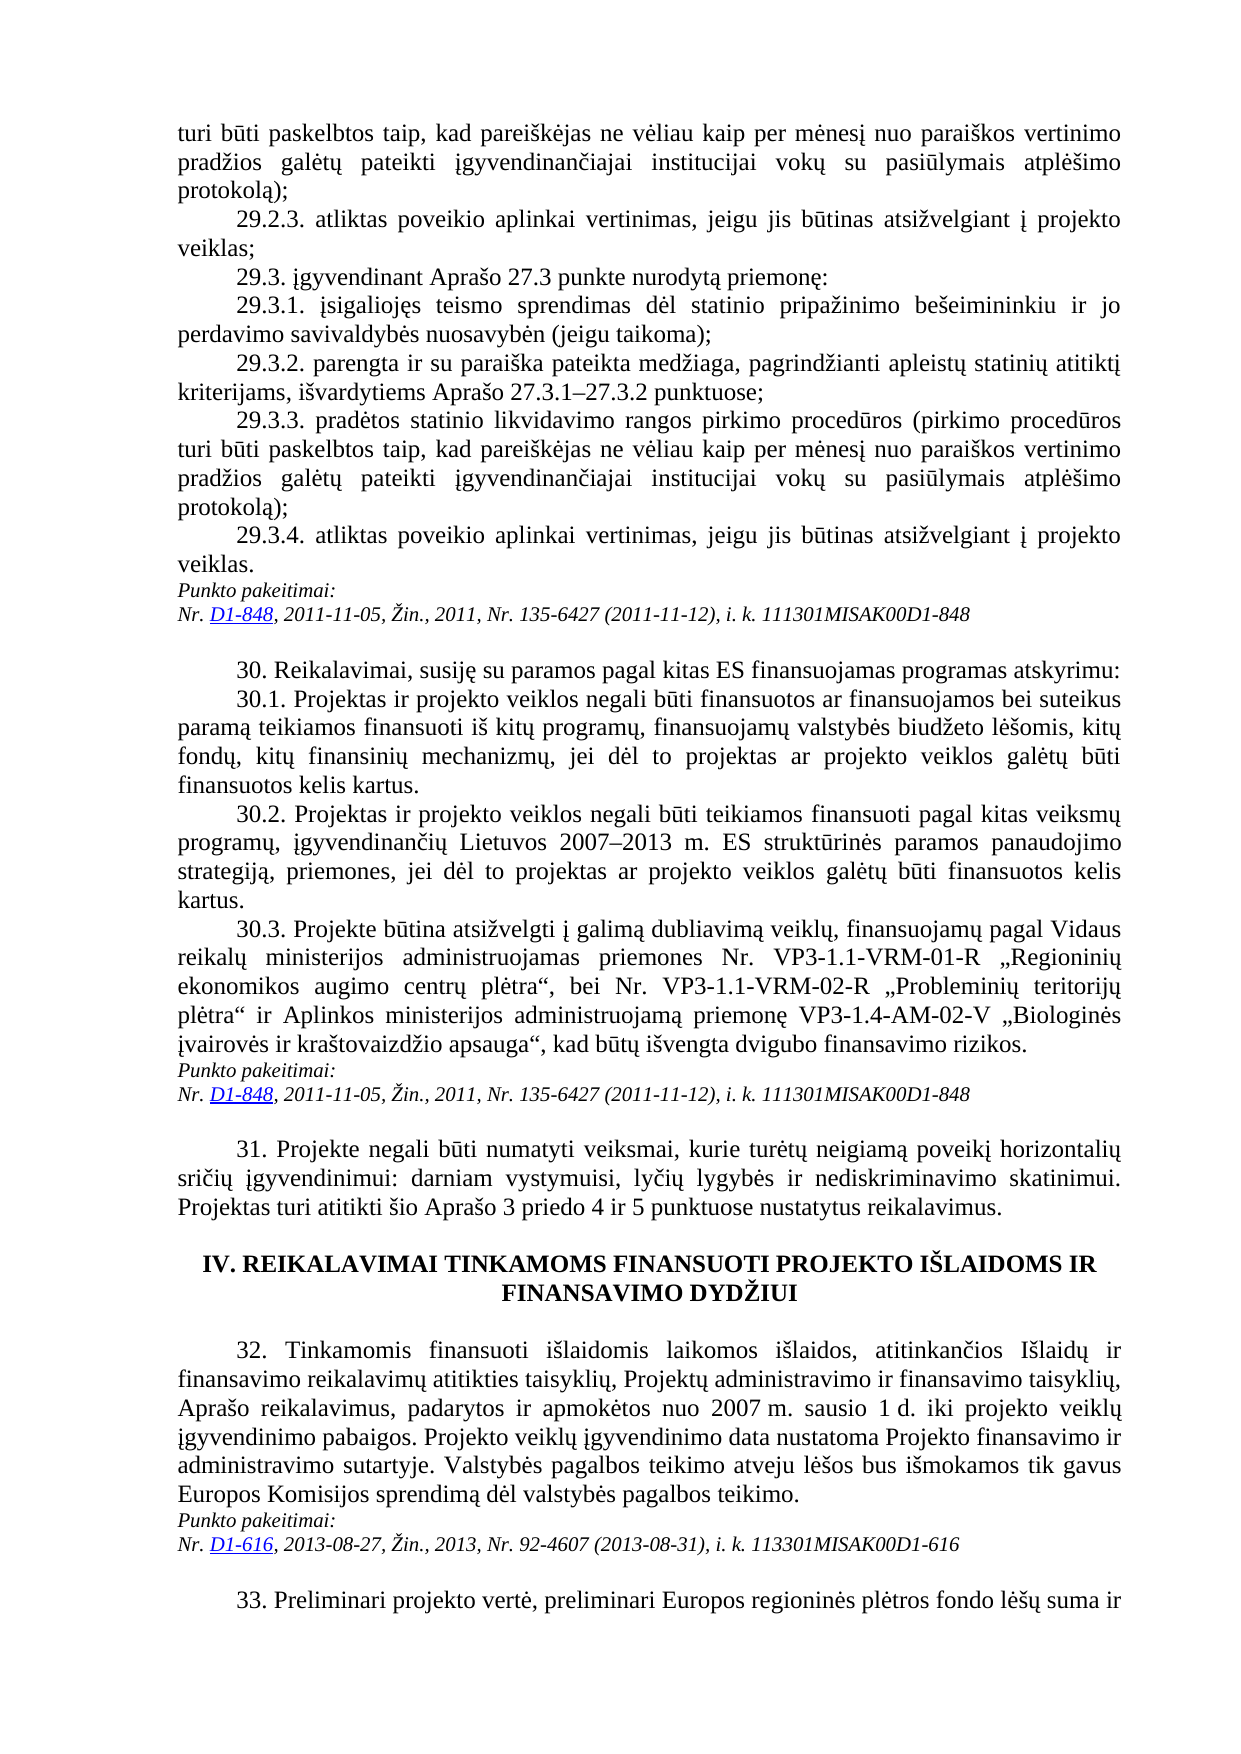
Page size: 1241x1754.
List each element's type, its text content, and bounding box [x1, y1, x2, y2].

text Punkto pakeitimai: [177, 1057, 1122, 1082]
text 33. Preliminari projekto vertė, preliminari Europos regioninės plėtros fondo lėšų suma ir [177, 1585, 1122, 1614]
text 29.3. įgyvendinant Aprašo 27.3 punkte nurodytą priemonę: [177, 262, 1122, 291]
text IV. REIKALAVIMAI TINKAMOMS FINANSUOTI PROJEKTO IŠLAIDOMS IR FINANSAVIMO DYDŽIUI [177, 1249, 1122, 1307]
text 30. Reikalavimai, susiję su paramos pagal kitas ES finansuojamas programas atskyrimu: [177, 655, 1122, 684]
text Nr. D1-848, 2011-11-05, Žin., 2011, Nr. 135-6427 (2011-11-12), i. k. 111301MISAK00D1-848 [177, 1082, 1122, 1106]
text 32. Tinkamomis finansuoti išlaidomis laikomos išlaidos, atitinkančios Išlaidų ir finansavimo reikalavimų atitikties taisyklių, Projektų administravimo ir finansavimo taisyklių, Aprašo reikalavimus, padarytos ir apmokėtos nuo 2007 m. sausio 1 d. iki projekto veiklų įgyvendinimo pabaigos. Projekto veiklų įgyvendinimo data nustatoma Projekto finansavimo ir administravimo sutartyje. Valstybės pagalbos teikimo atveju lėšos bus išmokamos tik gavus Europos Komisijos sprendimą dėl valstybės pagalbos teikimo. [177, 1336, 1122, 1508]
text turi būti paskelbtos taip, kad pareiškėjas ne vėliau kaip per mėnesį nuo paraiškos vertinimo pradžios galėtų pateikti įgyvendinančiajai institucijai vokų su pasiūlymais atplėšimo protokolą); [177, 118, 1122, 204]
text Punkto pakeitimai: [177, 578, 1122, 602]
text 30.1. Projektas ir projekto veiklos negali būti finansuotos ar finansuojamos bei suteikus paramą teikiamos finansuoti iš kitų programų, finansuojamų valstybės biudžeto lėšomis, kitų fondų, kitų finansinių mechanizmų, jei dėl to projektas ar projekto veiklos galėtų būti finansuotos kelis kartus. [177, 684, 1122, 799]
text Nr. D1-616, 2013-08-27, Žin., 2013, Nr. 92-4607 (2013-08-31), i. k. 113301MISAK00D1-616 [177, 1532, 1122, 1556]
text 29.2.3. atliktas poveikio aplinkai vertinimas, jeigu jis būtinas atsižvelgiant į projekto veiklas; [177, 204, 1122, 262]
text 29.3.4. atliktas poveikio aplinkai vertinimas, jeigu jis būtinas atsižvelgiant į projekto veiklas. [177, 521, 1122, 578]
text 29.3.2. parengta ir su paraiška pateikta medžiaga, pagrindžianti apleistų statinių atitiktį kriterijams, išvardytiems Aprašo 27.3.1–27.3.2 punktuose; [177, 348, 1122, 406]
text 29.3.3. pradėtos statinio likvidavimo rangos pirkimo procedūros (pirkimo procedūros turi būti paskelbtos taip, kad pareiškėjas ne vėliau kaip per mėnesį nuo paraiškos vertinimo pradžios galėtų pateikti įgyvendinančiajai institucijai vokų su pasiūlymais atplėšimo protokolą); [177, 406, 1122, 521]
text 30.2. Projektas ir projekto veiklos negali būti teikiamos finansuoti pagal kitas veiksmų programų, įgyvendinančių Lietuvos 2007–2013 m. ES struktūrinės paramos panaudojimo strategiją, priemones, jei dėl to projektas ar projekto veiklos galėtų būti finansuotos kelis kartus. [177, 799, 1122, 914]
text Punkto pakeitimai: [177, 1508, 1122, 1532]
text 31. Projekte negali būti numatyti veiksmai, kurie turėtų neigiamą poveikį horizontalių sričių įgyvendinimui: darniam vystymuisi, lyčių lygybės ir nediskriminavimo skatinimui. Projektas turi atitikti šio Aprašo 3 priedo 4 ir 5 punktuose nustatytus reikalavimus. [177, 1134, 1122, 1221]
text Nr. D1-848, 2011-11-05, Žin., 2011, Nr. 135-6427 (2011-11-12), i. k. 111301MISAK00D1-848 [177, 602, 1122, 626]
text 30.3. Projekte būtina atsižvelgti į galimą dubliavimą veiklų, finansuojamų pagal Vidaus reikalų ministerijos administruojamas priemones Nr. VP3-1.1-VRM-01-R „Regioninių ekonomikos augimo centrų plėtra“, bei Nr. VP3-1.1-VRM-02-R „Probleminių teritorijų plėtra“ ir Aplinkos ministerijos administruojamą priemonę VP3-1.4-AM-02-V „Biologinės įvairovės ir kraštovaizdžio apsauga“, kad būtų išvengta dvigubo finansavimo rizikos. [177, 914, 1122, 1057]
text 29.3.1. įsigaliojęs teismo sprendimas dėl statinio pripažinimo bešeimininkiu ir jo perdavimo savivaldybės nuosavybėn (jeigu taikoma); [177, 291, 1122, 348]
